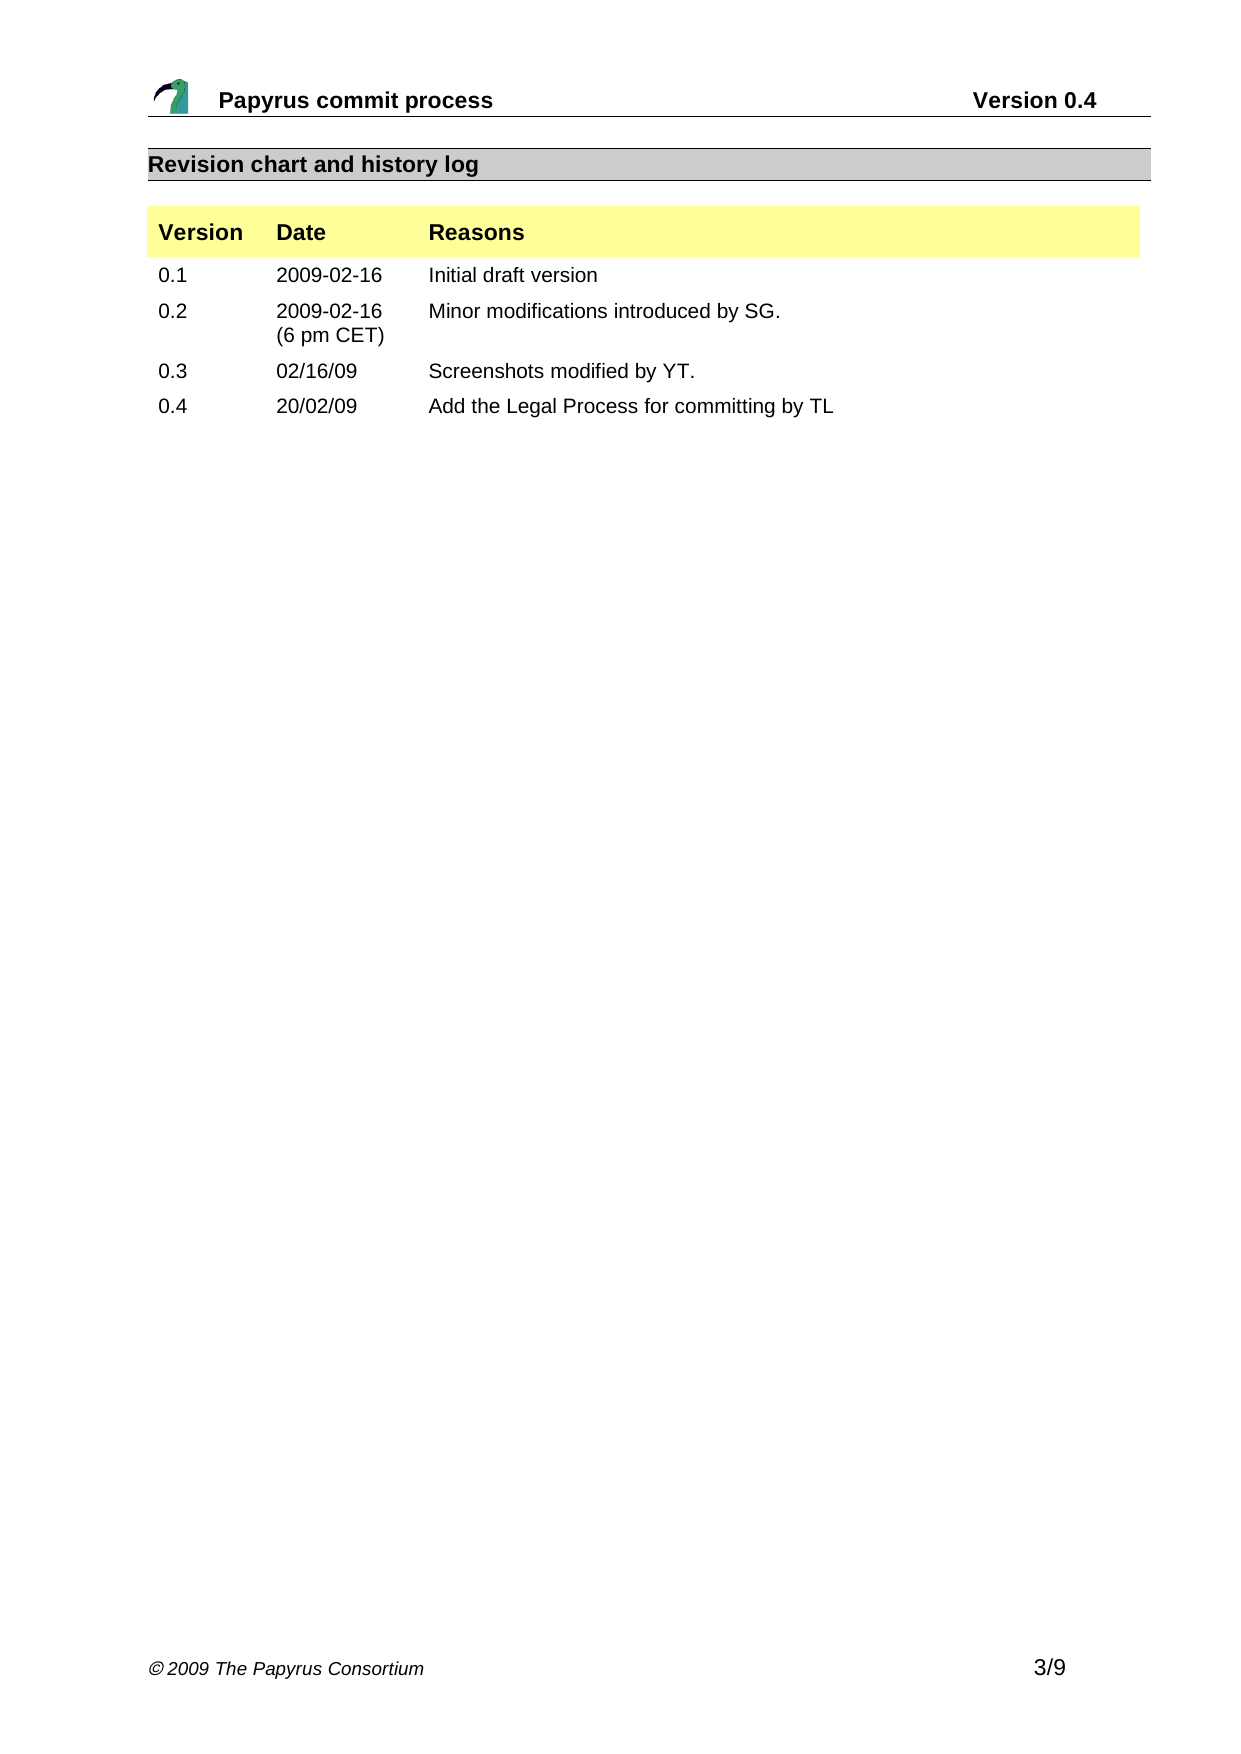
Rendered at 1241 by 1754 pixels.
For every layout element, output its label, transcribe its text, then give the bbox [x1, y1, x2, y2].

table_cell Screenshots modified by YT. [417, 353, 1140, 388]
table_cell [417, 425, 1140, 460]
table_cell 2009-02-16 [265, 257, 417, 293]
table_cell Minor modifications introduced by SG. [417, 293, 1140, 353]
subtitle Revision chart and history log [148, 149, 1151, 180]
table_header Date [265, 206, 417, 257]
table_cell 0.4 [147, 389, 265, 424]
table_cell 0.3 [147, 353, 265, 388]
table_header Reasons [417, 206, 1140, 257]
table_cell 0.1 [147, 257, 265, 293]
table_cell 0.2 [147, 293, 265, 353]
table_cell 20/02/09 [265, 389, 417, 424]
table_cell Add the Legal Process for committing by TL [417, 389, 1140, 424]
table_cell 16/02/09 [265, 353, 417, 388]
table_header Version [147, 206, 265, 257]
picture [153, 79, 189, 114]
table_cell Initial draft version [417, 257, 1140, 293]
table_cell [265, 425, 417, 460]
table_cell [147, 425, 265, 460]
table_cell 2009-02-16 (6 pm CET) [265, 293, 417, 353]
